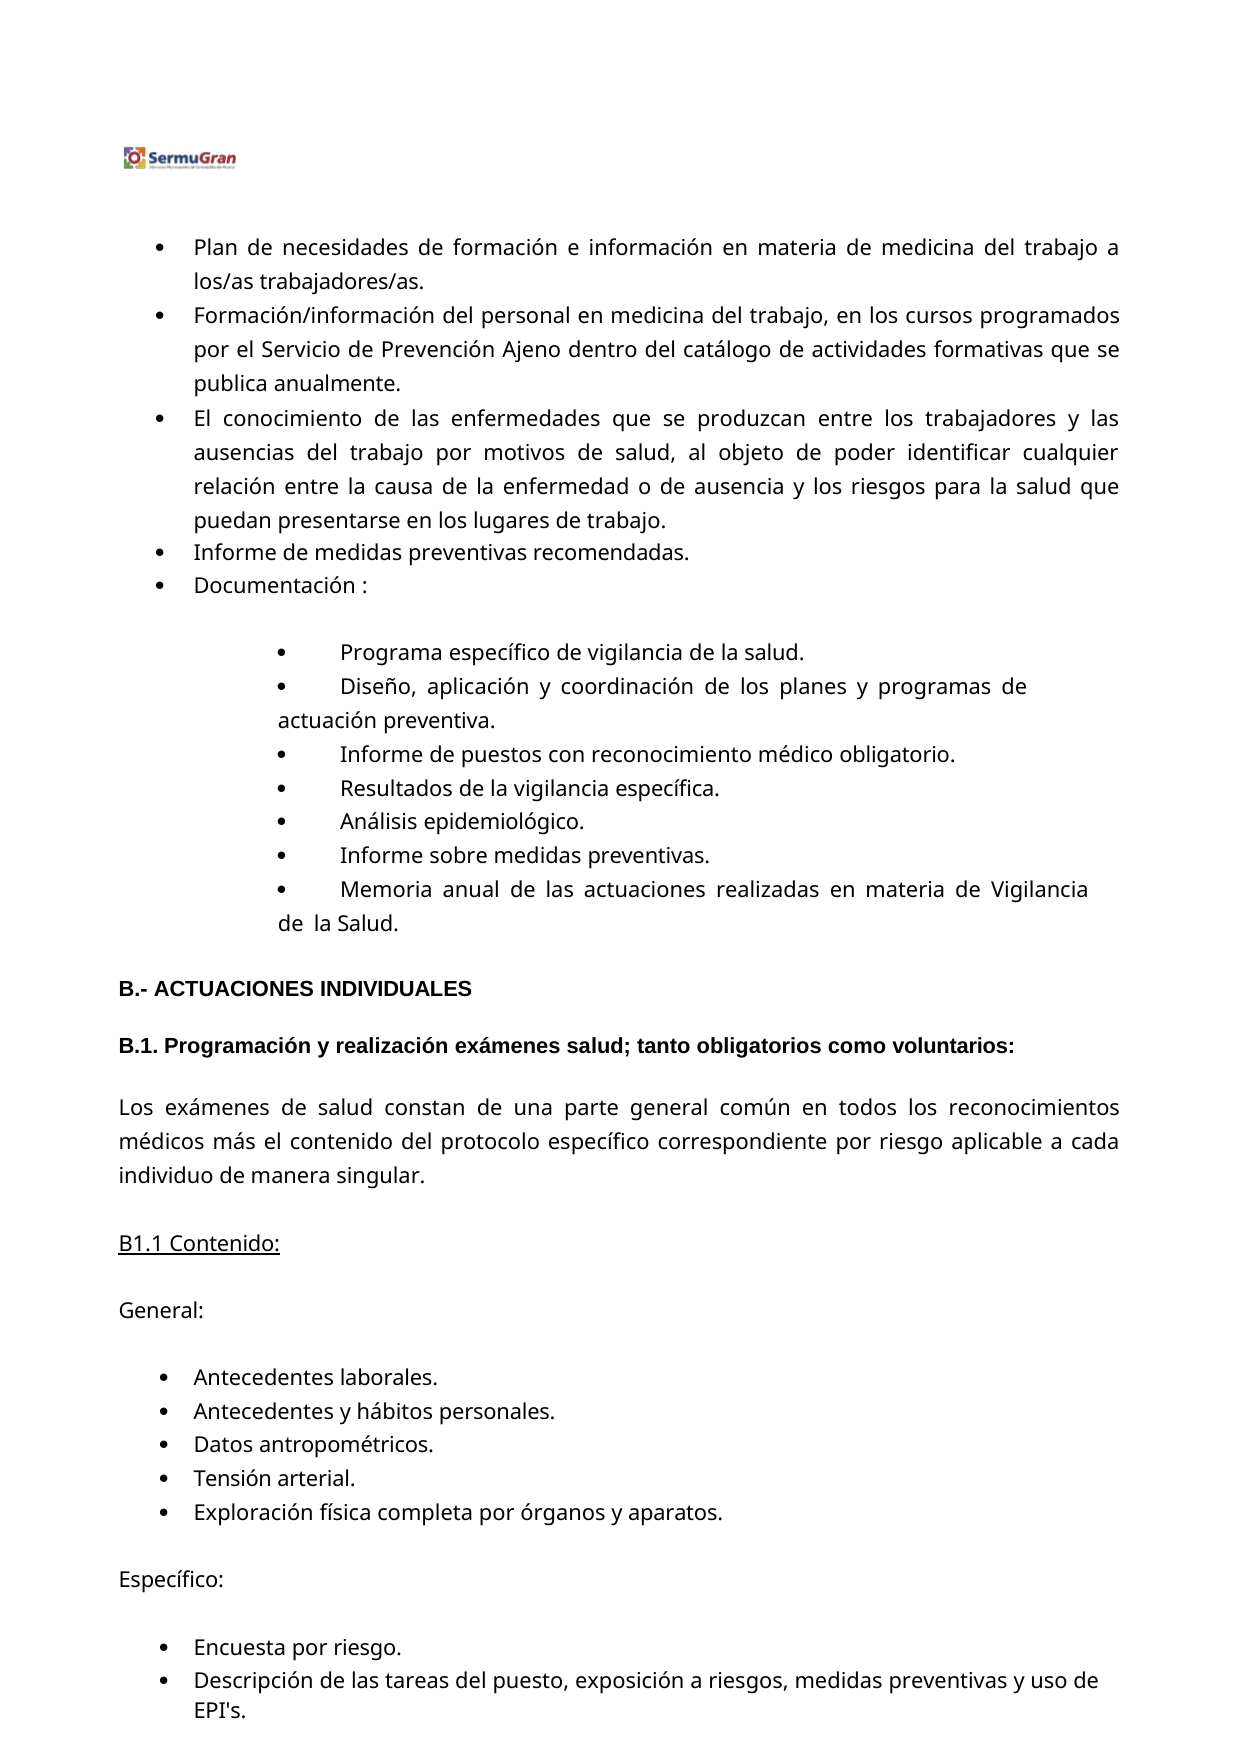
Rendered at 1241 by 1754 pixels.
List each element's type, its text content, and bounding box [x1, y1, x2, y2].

list Formación/información del personal en medicina del trabajo, en los cursos programados por el Servicio de Prevención Ajeno dentro del catálogo de actividades formativas que se publica anualmente. [156, 300, 1121, 398]
list Encuesta por riesgo. [160, 1631, 1137, 1661]
list Datos antropométricos. [160, 1429, 1137, 1459]
text Específico: [118, 1564, 1137, 1594]
list Descripción de las tareas del puesto, exposición a riesgos, medidas preventivas y uso de EPI's. [160, 1665, 1137, 1725]
list Análisis epidemiológico. [278, 806, 1137, 836]
list Programa específico de vigilancia de la salud. [278, 637, 1137, 667]
list Exploración física completa por órganos y aparatos. [160, 1497, 1137, 1527]
list Documentación : [156, 569, 1137, 599]
text B1.1 Contenido: [118, 1228, 1137, 1257]
list El conocimiento de las enfermedades que se produzcan entre los trabajadores y las ausencias del trabajo por motivos de salud, al objeto de poder identificar cualquier relación entre la causa de la enfermedad o de ausencia y los riesgos para la salud que puedan presentarse en los lugares de trabajo. [156, 403, 1121, 535]
list Diseño, aplicación y coordinación de los planes y programas de actuación preventiva. [278, 671, 1121, 734]
subtitle B.- ACTUACIONES INDIVIDUALES [118, 975, 1137, 1001]
text General: [118, 1295, 1137, 1325]
list Informe sobre medidas preventivas. [278, 840, 1137, 870]
list Informe de puestos con reconocimiento médico obligatorio. [278, 739, 1137, 768]
list Antecedentes laborales. [160, 1362, 1137, 1392]
list Informe de medidas preventivas recomendadas. [156, 539, 1137, 566]
list Tensión arterial. [160, 1463, 1137, 1493]
subtitle Programación y realización exámenes salud; tanto obligatorios como voluntarios: [118, 1033, 1137, 1059]
picture [118, 137, 241, 181]
list Resultados de la vigilancia específica. [278, 772, 1137, 802]
list Plan de necesidades de formación e información en materia de medicina del trabajo a los/as trabajadores/as. [156, 232, 1121, 296]
list Antecedentes y hábitos personales. [160, 1396, 1137, 1426]
list Memoria anual de las actuaciones realizadas en materia de Vigilancia de la Salud. [278, 874, 1121, 937]
text Los exámenes de salud constan de una parte general común en todos los reconocimientos médicos más el contenido del protocolo específico correspondiente por riesgo aplicable a cada individuo de manera singular. [118, 1091, 1121, 1189]
